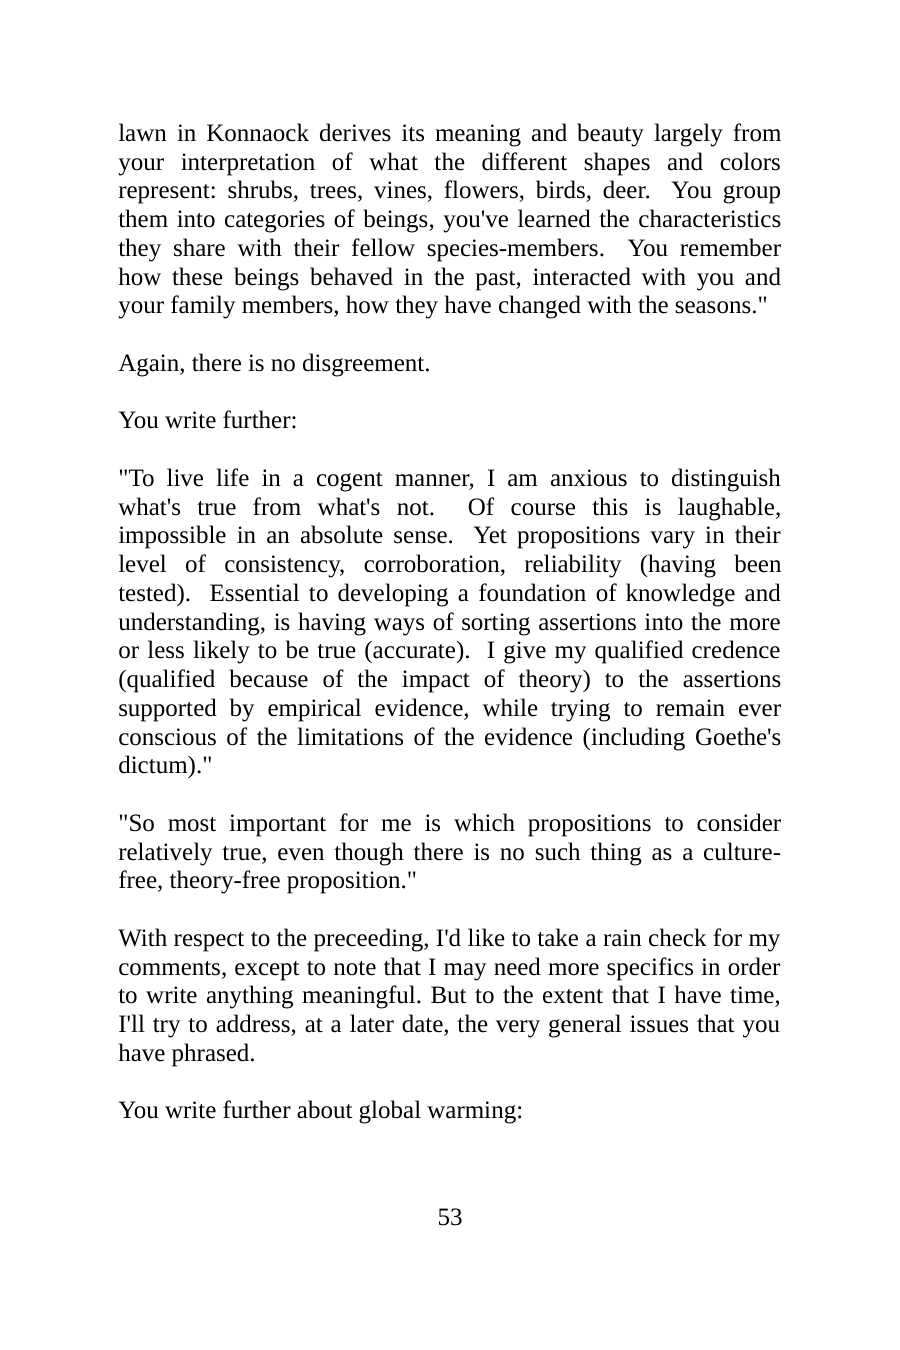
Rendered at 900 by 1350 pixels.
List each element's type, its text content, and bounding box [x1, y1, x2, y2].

text You write further about global warming: [118, 1096, 782, 1124]
text With respect to the preceeding, I'd like to take a rain check for my comments, except to note that I may need more specifics in order to write anything meaningful. But to the extent that I have time, I'll try to address, at a later date, the very general issues that you have phrased. [118, 923, 782, 1067]
text Again, there is no disgreement. [118, 348, 782, 377]
text lawn in Konnaock derives its meaning and beauty largely from your interpretation of what the different shapes and colors represent: shrubs, trees, vines, flowers, birds, deer. You group them into categories of beings, you've learned the characteristics they share with their fellow species-members. You remember how these beings behaved in the past, interacted with you and your family members, how they have changed with the seasons." [118, 118, 782, 319]
text "To live life in a cogent manner, I am anxious to distinguish what's true from what's not. Of course this is laughable, impossible in an absolute sense. Yet propositions vary in their level of consistency, corroboration, reliability (having been tested). Essential to developing a foundation of knowledge and understanding, is having ways of sorting assertions into the more or less likely to be true (accurate). I give my qualified credence (qualified because of the impact of theory) to the assertions supported by empirical evidence, while trying to remain ever conscious of the limitations of the evidence (including Goethe's dictum)." [118, 463, 782, 779]
text You write further: [118, 406, 782, 434]
text "So most important for me is which propositions to consider relatively true, even though there is no such thing as a culture-free, theory-free proposition." [118, 808, 782, 894]
